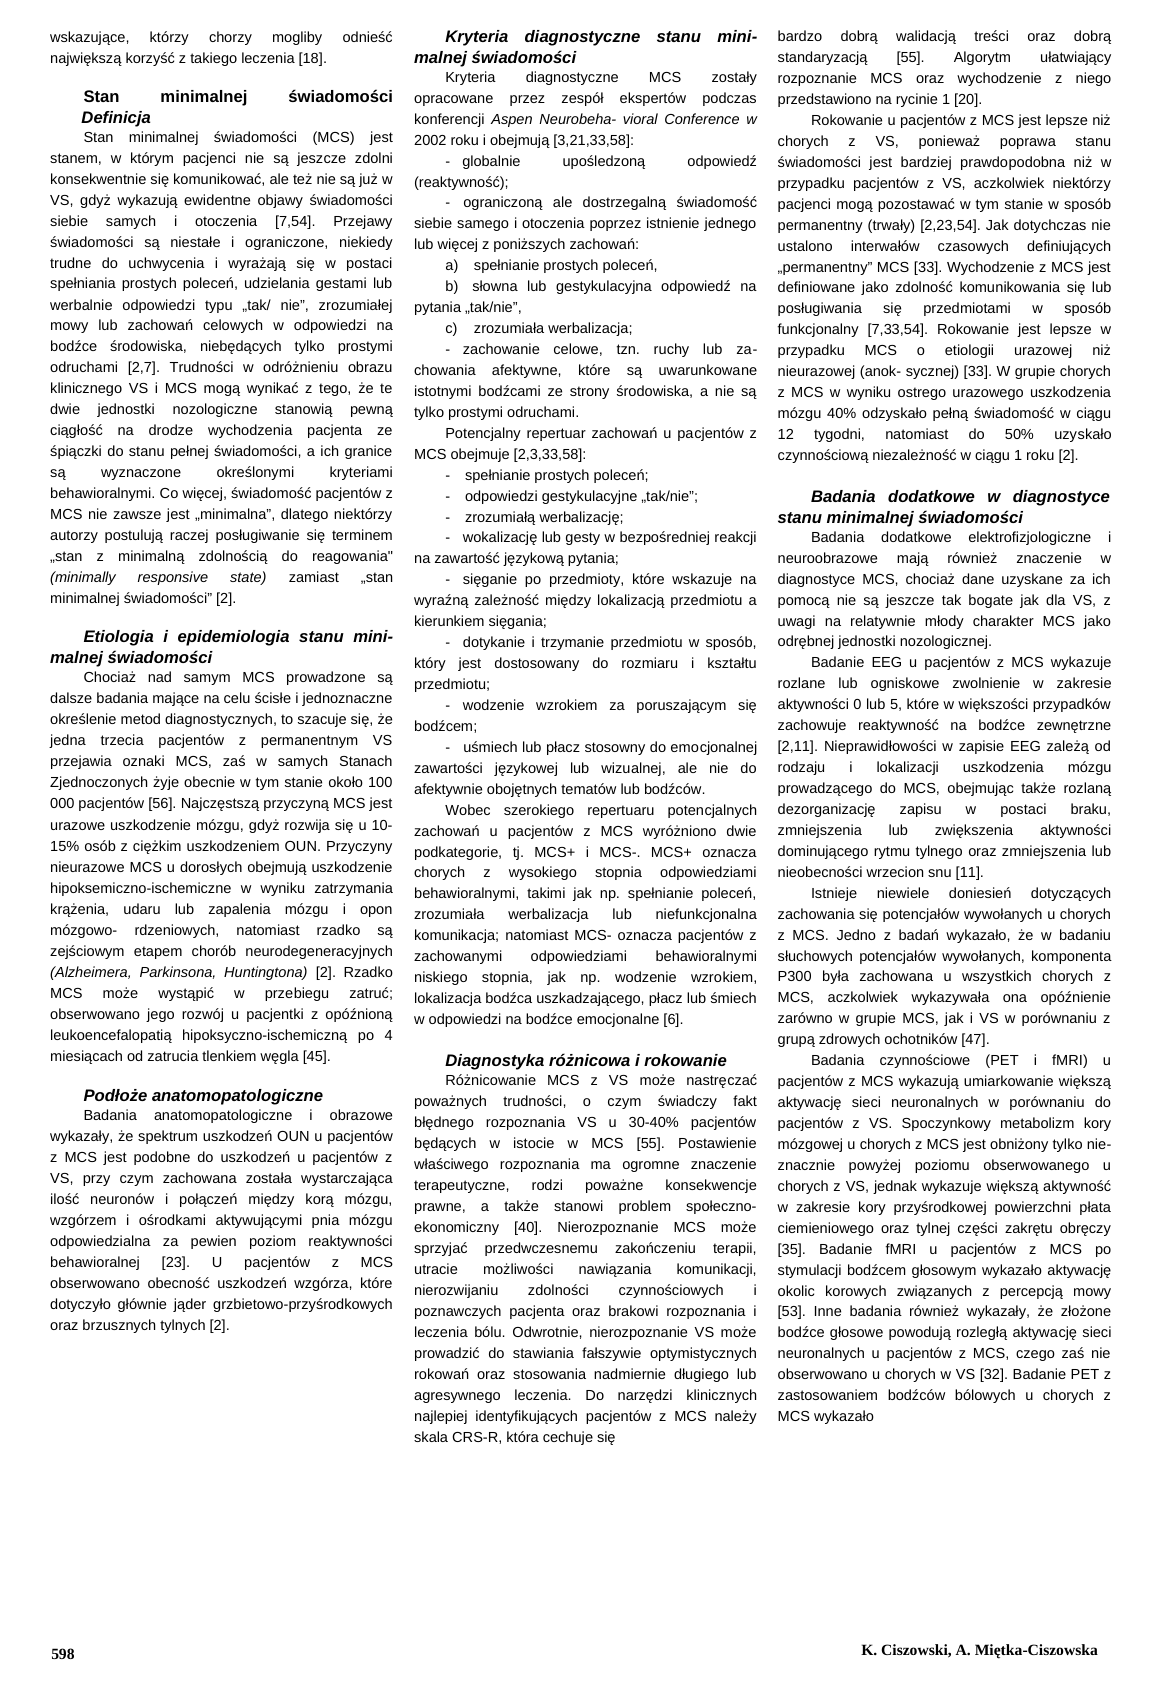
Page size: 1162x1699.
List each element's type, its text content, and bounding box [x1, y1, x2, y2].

list zachowanie celowe, tzn. ruchy lub za­chowania afektywne, które są uwarunkowa­ne istotnymi bodźcami ze strony środowiska, a nie są tylko prostymi odruchami. [414, 341, 757, 420]
subtitle Podłoże anatomopatologiczne [50, 1085, 393, 1104]
subtitle Badania dodatkowe w diagnostyce stanu minimalnej świadomości [777, 486, 1111, 527]
subtitle Etiologia i epidemiologia stanu mini­malnej świadomości [50, 627, 393, 667]
text Badanie EEG u pacjentów z MCS wyka­zuje rozlane lub ogniskowe zwolnienie w za­kresie aktywności 0 lub 5, które w większości przypadków zachowuje reaktywność na bodźce zewnętrzne [2,11]. Nieprawidłowości w zapisie EEG zależą od rodzaju i lokaliza­cji uszkodzenia mózgu prowadzącego do MCS, obejmując także rozlaną dezorgani­zację zapisu w postaci braku, zmniejszenia lub zwiększenia aktywności dominującego rytmu tylnego oraz zmniejszenia lub nie­obecności wrzecion snu [11]. [777, 654, 1111, 880]
text Potencjalny repertuar zachowań u pa­cjentów z MCS obejmuje [2,3,33,58]: [414, 424, 757, 462]
list globalnie upośledzoną odpowiedź (reaktywność); [414, 152, 757, 190]
subtitle Kryteria diagnostyczne stanu mini­malnej świadomości [414, 27, 757, 67]
text Rokowanie u pacjentów z MCS jest lepsze niż chorych z VS, ponieważ poprawa stanu świadomości jest bardziej prawdo­podobna niż w przypadku pacjentów z VS, aczkolwiek niektórzy pacjenci mogą pozo­stawać w tym stanie w sposób permanentny (trwały) [2,23,54]. Jak dotychczas nie usta­lono interwałów czasowych definiujących „permanentny” MCS [33]. Wychodzenie z MCS jest definiowane jako zdolność komu­nikowania się lub posługiwania się przed­miotami w sposób funkcjonalny [7,33,54]. Rokowanie jest lepsze w przypadku MCS o etiologii urazowej niż nieurazowej (anok- sycznej) [33]. W grupie chorych z MCS w wyniku ostrego urazowego uszkodzenia mózgu 40% odzyskało pełną świadomość w ciągu 12 tygodni, natomiast do 50% uzy­skało czynnościową niezależność w ciągu 1 roku [2]. [777, 112, 1111, 463]
text Chociaż nad samym MCS prowadzone są dalsze badania mające na celu ścisłe i jednoznaczne określenie metod diagno­stycznych, to szacuje się, że jedna trzecia pacjentów z permanentnym VS przejawia oznaki MCS, zaś w samych Stanach Zjednoczonych żyje obecnie w tym stanie około 100 000 pacjentów [56]. Najczęstszą przyczyną MCS jest urazowe uszkodzenie mózgu, gdyż rozwija się u 10-15% osób z ciężkim uszkodzeniem OUN. Przyczyny nieurazowe MCS u dorosłych obejmują uszkodzenie hipoksemiczno-ischemiczne w wyniku zatrzymania krążenia, udaru lub zapalenia mózgu i opon mózgowo- rdzeniowych, natomiast rzadko są zejścio­wym etapem chorób neurodegeneracyjnych (Alzheimera, Parkinsona, Huntingtona) [2]. Rzadko MCS może wystąpić w prze­biegu zatruć; obserwowano jego rozwój u pacjentki z opóźnioną leukoencefalopatią hipoksyczno-ischemiczną po 4 miesiącach od zatrucia tlenkiem węgla [45]. [50, 669, 393, 1064]
list wokalizację lub gesty w bezpośredniej reakcji na zawartość językową pytania; [414, 529, 757, 567]
text Różnicowanie MCS z VS może nastrę­czać poważnych trudności, o czym świadczy fakt błędnego rozpoznania VS u 30-40% pacjentów będących w istocie w MCS [55]. Postawienie właściwego rozpoznania ma ogromne znaczenie terapeutyczne, rodzi poważne konsekwencje prawne, a także stanowi problem społeczno-ekonomiczny [40]. Nierozpoznanie MCS może sprzyjać przedwczesnemu zakończeniu terapii, utracie możliwości nawiązania komunikacji, nierozwijaniu zdolności czynnościowych i poznawczych pacjenta oraz brakowi rozpoznania i leczenia bólu. Odwrotnie, nierozpoznanie VS może prowadzić do sta­wiania fałszywie optymistycznych rokowań oraz stosowania nadmiernie długiego lub agresywnego leczenia. Do narzędzi klinicz­nych najlepiej identyfikujących pacjentów z MCS należy skala CRS-R, która cechuje się [414, 1071, 757, 1446]
list odpowiedzi gestykulacyjne „tak/nie”; [414, 487, 757, 504]
text Badania anatomopatologiczne i obra­zowe wykazały, że spektrum uszkodzeń OUN u pacjentów z MCS jest podobne do uszkodzeń u pacjentów z VS, przy czym zachowana została wystarczająca ilość neuronów i połączeń między korą mózgu, wzgórzem i ośrodkami aktywującymi pnia mózgu odpowiedzialna za pewien poziom reaktywności behawioralnej [23]. U pa­cjentów z MCS obserwowano obecność uszkodzeń wzgórza, które dotyczyło głów­nie jąder grzbietowo-przyśrodkowych oraz brzusznych tylnych [2]. [50, 1106, 393, 1334]
text Wobec szerokiego repertuaru poten­cjalnych zachowań u pacjentów z MCS wyróżniono dwie podkategorie, tj. MCS+ i MCS-. MCS+ oznacza chorych z wysokiego stopnia odpowiedziami behawioralnymi, ta­kimi jak np. spełnianie poleceń, zrozumiała werbalizacja lub niefunkcjonalna komunika­cja; natomiast MCS- oznacza pacjentów z zachowanymi odpowiedziami behawioralny­mi niskiego stopnia, jak np. wodzenie wzro­kiem, lokalizacja bodźca uszkadzającego, płacz lub śmiech w odpowiedzi na bodźce emocjonalne [6]. [414, 801, 757, 1027]
text bardzo dobrą walidacją treści oraz dobrą standaryzacją [55]. Algorytm ułatwiający rozpoznanie MCS oraz wychodzenie z niego przedstawiono na rycinie 1 [20]. [777, 28, 1111, 107]
list sięganie po przedmioty, które wskazuje na wyraźną zależność między lokalizacją przedmiotu a kierunkiem sięgania; [414, 571, 757, 630]
list spełnianie prostych poleceń, [414, 257, 757, 274]
text 598 [51, 1645, 80, 1663]
list zrozumiałą werbalizację; [414, 508, 757, 525]
list dotykanie i trzymanie przedmiotu w sposób, który jest dostosowany do rozmiaru i kształtu przedmiotu; [414, 634, 757, 692]
list spełnianie prostych poleceń; [414, 466, 757, 483]
list wodzenie wzrokiem za poruszającym się bodźcem; [414, 697, 757, 734]
list ograniczoną ale dostrzegalną świado­mość siebie samego i otoczenia poprzez istnienie jednego lub więcej z poniższych zachowań: [414, 194, 757, 253]
text Stan minimalnej świadomości (MCS) jest stanem, w którym pacjenci nie są jesz­cze zdolni konsekwentnie się komunikować, ale też nie są już w VS, gdyż wykazują ewi­dentne objawy świadomości siebie samych i otoczenia [7,54]. Przejawy świadomości są niestałe i ograniczone, niekiedy trudne do uchwycenia i wyrażają się w postaci spełniania prostych poleceń, udzielania gestami lub werbalnie odpowiedzi typu „tak/ nie”, zrozumiałej mowy lub zachowań celo­wych w odpowiedzi na bodźce środowiska, niebędących tylko prostymi odruchami [2,7]. Trudności w odróżnieniu obrazu klinicznego VS i MCS mogą wynikać z tego, że te dwie jednostki nozologiczne stanowią pewną ciągłość na drodze wychodzenia pacjenta ze śpiączki do stanu pełnej świadomości, a ich granice są wyznaczone określonymi kryteriami behawioralnymi. Co więcej, świadomość pacjentów z MCS nie zawsze jest „minimalna”, dlatego niektórzy autorzy postulują raczej posługiwanie się terminem „stan z minimalną zdolnością do reagowa­nia" (minimally responsive state) zamiast „stan minimalnej świadomości” [2]. [50, 129, 393, 606]
text K. Ciszowski, A. Miętka-Ciszowska [861, 1641, 1111, 1659]
text wskazujące, którzy chorzy mogliby odnieść największą korzyść z takiego leczenia [18]. [50, 28, 393, 66]
subtitle Diagnostyka różnicowa i rokowanie [414, 1050, 757, 1069]
text Badania dodatkowe elektrofizjologiczne i neuroobrazowe mają również znaczenie w diagnostyce MCS, chociaż dane uzyskane za ich pomocą nie są jeszcze tak bogate jak dla VS, z uwagi na relatywnie młody charakter MCS jako odrębnej jednostki nozologicznej. [777, 528, 1111, 650]
text Kryteria diagnostyczne MCS zostały opracowane przez zespół ekspertów podczas konferencji Aspen Neurobeha- vioral Conference w 2002 roku i obejmują [3,21,33,58]: [414, 68, 757, 148]
text Stan minimalnej świadomości Definicja [81, 87, 393, 127]
list słowna lub gestykulacyjna odpowiedź na pytania „tak/nie”, [414, 278, 757, 316]
text Badania czynnościowe (PET i fMRI) u pacjentów z MCS wykazują umiarkowanie większą aktywację sieci neuronalnych w porównaniu do pacjentów z VS. Spo­czynkowy metabolizm kory mózgowej u chorych z MCS jest obniżony tylko nie­znacznie powyżej poziomu obserwowanego u chorych z VS, jednak wykazuje większą aktywność w zakresie kory przyśrodkowej powierzchni płata ciemieniowego oraz tylnej części zakrętu obręczy [35]. Badanie fMRI u pacjentów z MCS po stymulacji bodźcem głosowym wykazało aktywację okolic koro­wych związanych z percepcją mowy [53]. Inne badania również wykazały, że złożone bodźce głosowe powodują rozległą aktywa­cję sieci neuronalnych u pacjentów z MCS, czego zaś nie obserwowano u chorych w VS [32]. Badanie PET z zastosowaniem bodź­ców bólowych u chorych z MCS wykazało [777, 1052, 1111, 1424]
list zrozumiała werbalizacja; [414, 320, 757, 337]
text Istnieje niewiele doniesień dotyczących zachowania się potencjałów wywołanych u chorych z MCS. Jedno z badań wykazało, że w badaniu słuchowych potencjałów wywo­łanych, komponenta P300 była zachowana u wszystkich chorych z MCS, aczkolwiek wykazywała ona opóźnienie zarówno w grupie MCS, jak i VS w porównaniu z grupą zdrowych ochotników [47]. [777, 884, 1111, 1048]
list uśmiech lub płacz stosowny do emo­cjonalnej zawartości językowej lub wizu­alnej, ale nie do afektywnie obojętnych tematów lub bodźców. [414, 738, 757, 797]
